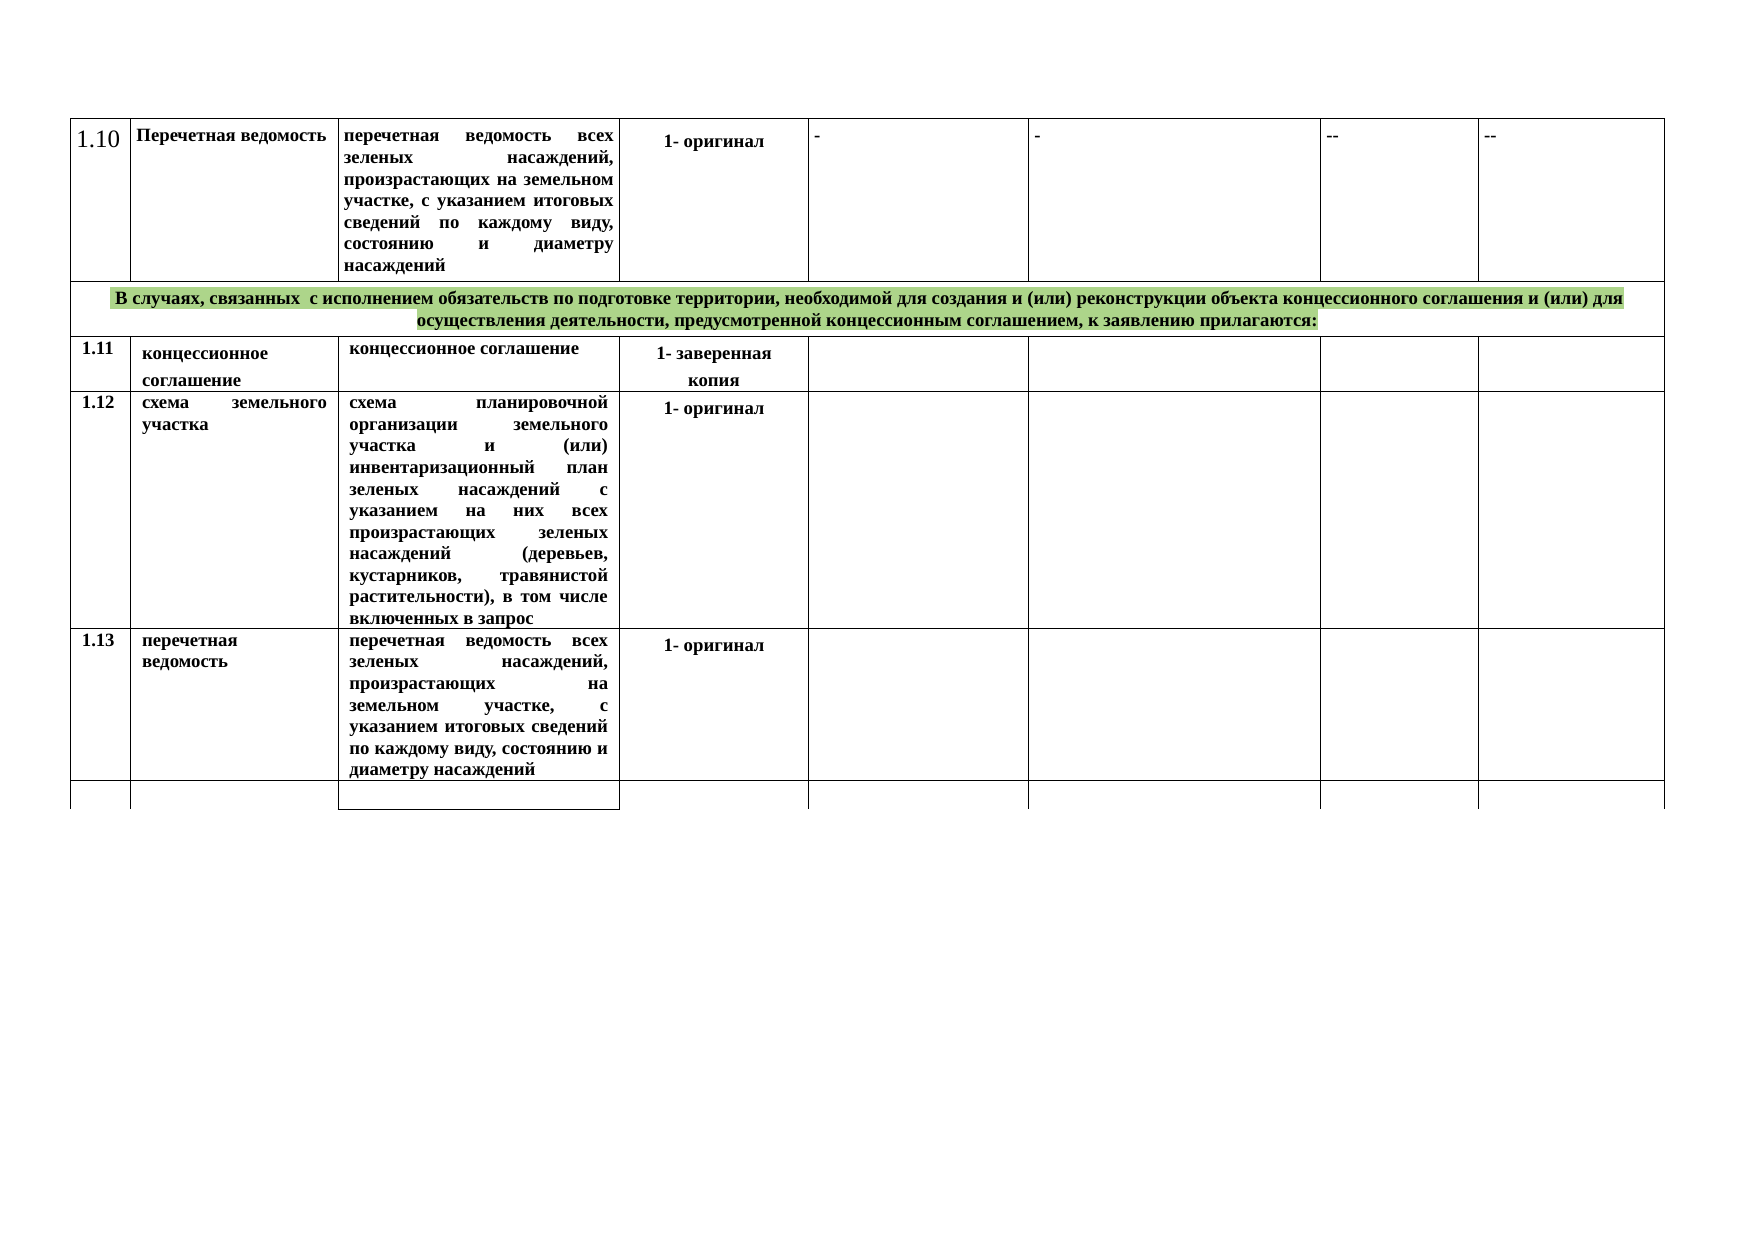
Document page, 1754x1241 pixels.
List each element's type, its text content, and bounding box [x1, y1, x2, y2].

table_cell 1- оригинал [620, 629, 808, 780]
table_cell [1029, 337, 1320, 391]
table_cell 1- оригинал [620, 392, 808, 628]
table_cell схема земельного участка [131, 392, 338, 628]
table_cell [809, 337, 1028, 391]
table_cell [620, 781, 808, 809]
table_cell Перечетная ведомость [131, 119, 338, 281]
table_cell [1321, 781, 1478, 809]
table_cell схема планировочной организации земельного участка и (или) инвентаризационный план зеленых насаждений с указанием на них всех произрастающих зеленых насаждений (деревьев, кустарников, травянистой растительности), в том числе включенных в запрос [339, 392, 619, 628]
table_cell [1479, 392, 1664, 628]
table_cell перечетная ведомость всех зеленых насаждений, произрастающих на земельном участке, с указанием итоговых сведений по каждому виду, состоянию и диаметру насаждений [339, 629, 619, 780]
table_cell [1479, 337, 1664, 391]
table_cell - [809, 119, 1028, 281]
table_cell [1029, 629, 1320, 780]
table_cell [1321, 337, 1478, 391]
table_cell 1.13 [71, 629, 130, 780]
table_cell 1- оригинал [620, 119, 808, 281]
table_cell 1- заверенная копия [620, 337, 808, 391]
table_cell [1479, 781, 1664, 809]
table_cell [131, 781, 338, 809]
table_cell [339, 781, 619, 809]
table_cell перечетная ведомость всех зеленых насаждений, произрастающих на земельном участке, с указанием итоговых сведений по каждому виду, состоянию и диаметру насаждений [339, 119, 619, 281]
table_cell [809, 781, 1028, 809]
table_cell [1321, 629, 1478, 780]
table_cell [1321, 392, 1478, 628]
table_cell концессионное соглашение [131, 337, 338, 391]
table_cell [1479, 629, 1664, 780]
table_cell [1029, 392, 1320, 628]
table_cell 1.10 [71, 119, 130, 281]
table_cell -- [1321, 119, 1478, 281]
table_cell В случаях, связанных с исполнением обязательств по подготовке территории, необходимой для создания и (или) реконструкции объекта концессионного соглашения и (или) для осуществления деятельности, предусмотренной концессионным соглашением, к заявлению прилагаются: [71, 282, 1664, 336]
table_cell перечетная ведомость [131, 629, 338, 780]
table_cell [809, 392, 1028, 628]
table_cell 1.12 [71, 392, 130, 628]
table_cell концессионное соглашение [339, 337, 619, 391]
table_cell [809, 629, 1028, 780]
table_cell [1029, 781, 1320, 809]
table_cell - [1029, 119, 1320, 281]
table_cell -- [1479, 119, 1664, 281]
table_cell [71, 781, 130, 809]
table_cell 1.11 [71, 337, 130, 391]
